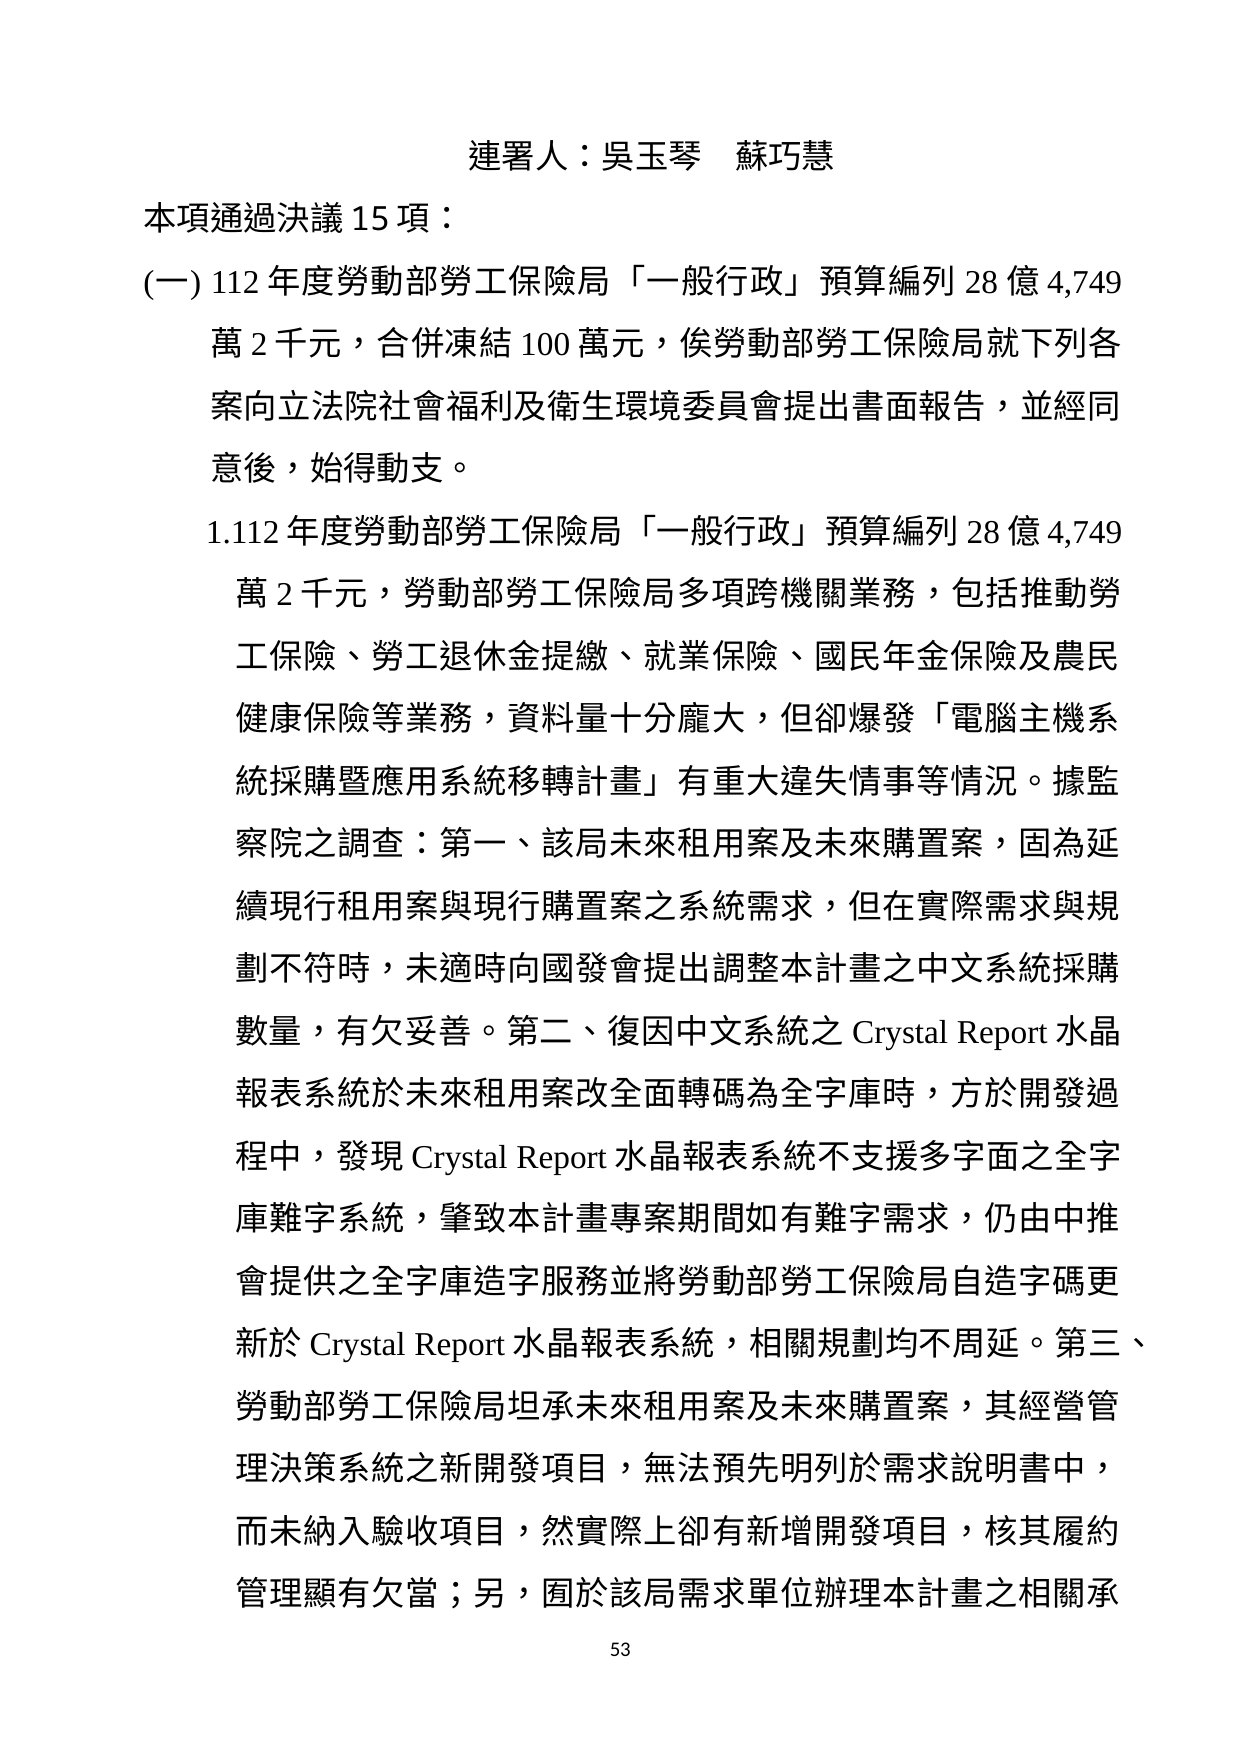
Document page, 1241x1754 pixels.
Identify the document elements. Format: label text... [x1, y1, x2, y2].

text 本項通過決議15項： [143, 175, 1122, 237]
text 1.112年度勞動部勞工保險局「一般行政」預算編列28億4,749萬2千元，勞動部勞工保險局多項跨機關業務，包括推動勞工保險、勞工退休金提繳、就業保險、國民年金保險及農民健康保險等業務，資料量十分龐大，但卻爆發「電腦主機系統採購暨應用系統移轉計畫」有重大違失情事等情況。據監察院之調查：第一、該局未來租用案及未來購置案，固為延續現行租用案與現行購置案之系統需求，但在實際需求與規劃不符時，未適時向國發會提出調整本計畫之中文系統採購數量，有欠妥善。第二、復因中文系統之Crystal Report水晶報表系統於未來租用案改全面轉碼為全字庫時，方於開發過程中，發現Crystal Report水晶報表系統不支援多字面之全字庫難字系統，肇致本計畫專案期間如有難字需求，仍由中推會提供之全字庫造字服務並將勞動部勞工保險局自造字碼更新於Crystal Report水晶報表系統，相關規劃均不周延。第三、勞動部勞工保險局坦承未來租用案及未來購置案，其經營管理決策系統之新開發項目，無法預先明列於需求說明書中，而未納入驗收項目，然實際上卻有新增開發項目，核其履約管理顯有欠當；另，囿於該局需求單位辦理本計畫之相關承辦人員，均未具備採購專業知能，致未能落實履約管理。最後，勞動部勞工保險局資訊室長期未以滾動式評估電腦主機系統設備之效益與使用情形，爰針對是項預算凍結100萬元，俟勞動部勞工保險局向立法院社會福利及衛生環境委員會提出書面報告，並經同意後，始得動支。【74】 [206, 487, 1122, 1612]
text (一) 112年度勞動部勞工保險局「一般行政」預算編列28億4,749萬2千元，合併凍結100萬元，俟勞動部勞工保險局就下列各案向立法院社會福利及衛生環境委員會提出書面報告，並經同意後，始得動支。 [143, 237, 1122, 487]
text 連署人：吳玉琴 蘇巧慧 [468, 112, 1122, 175]
